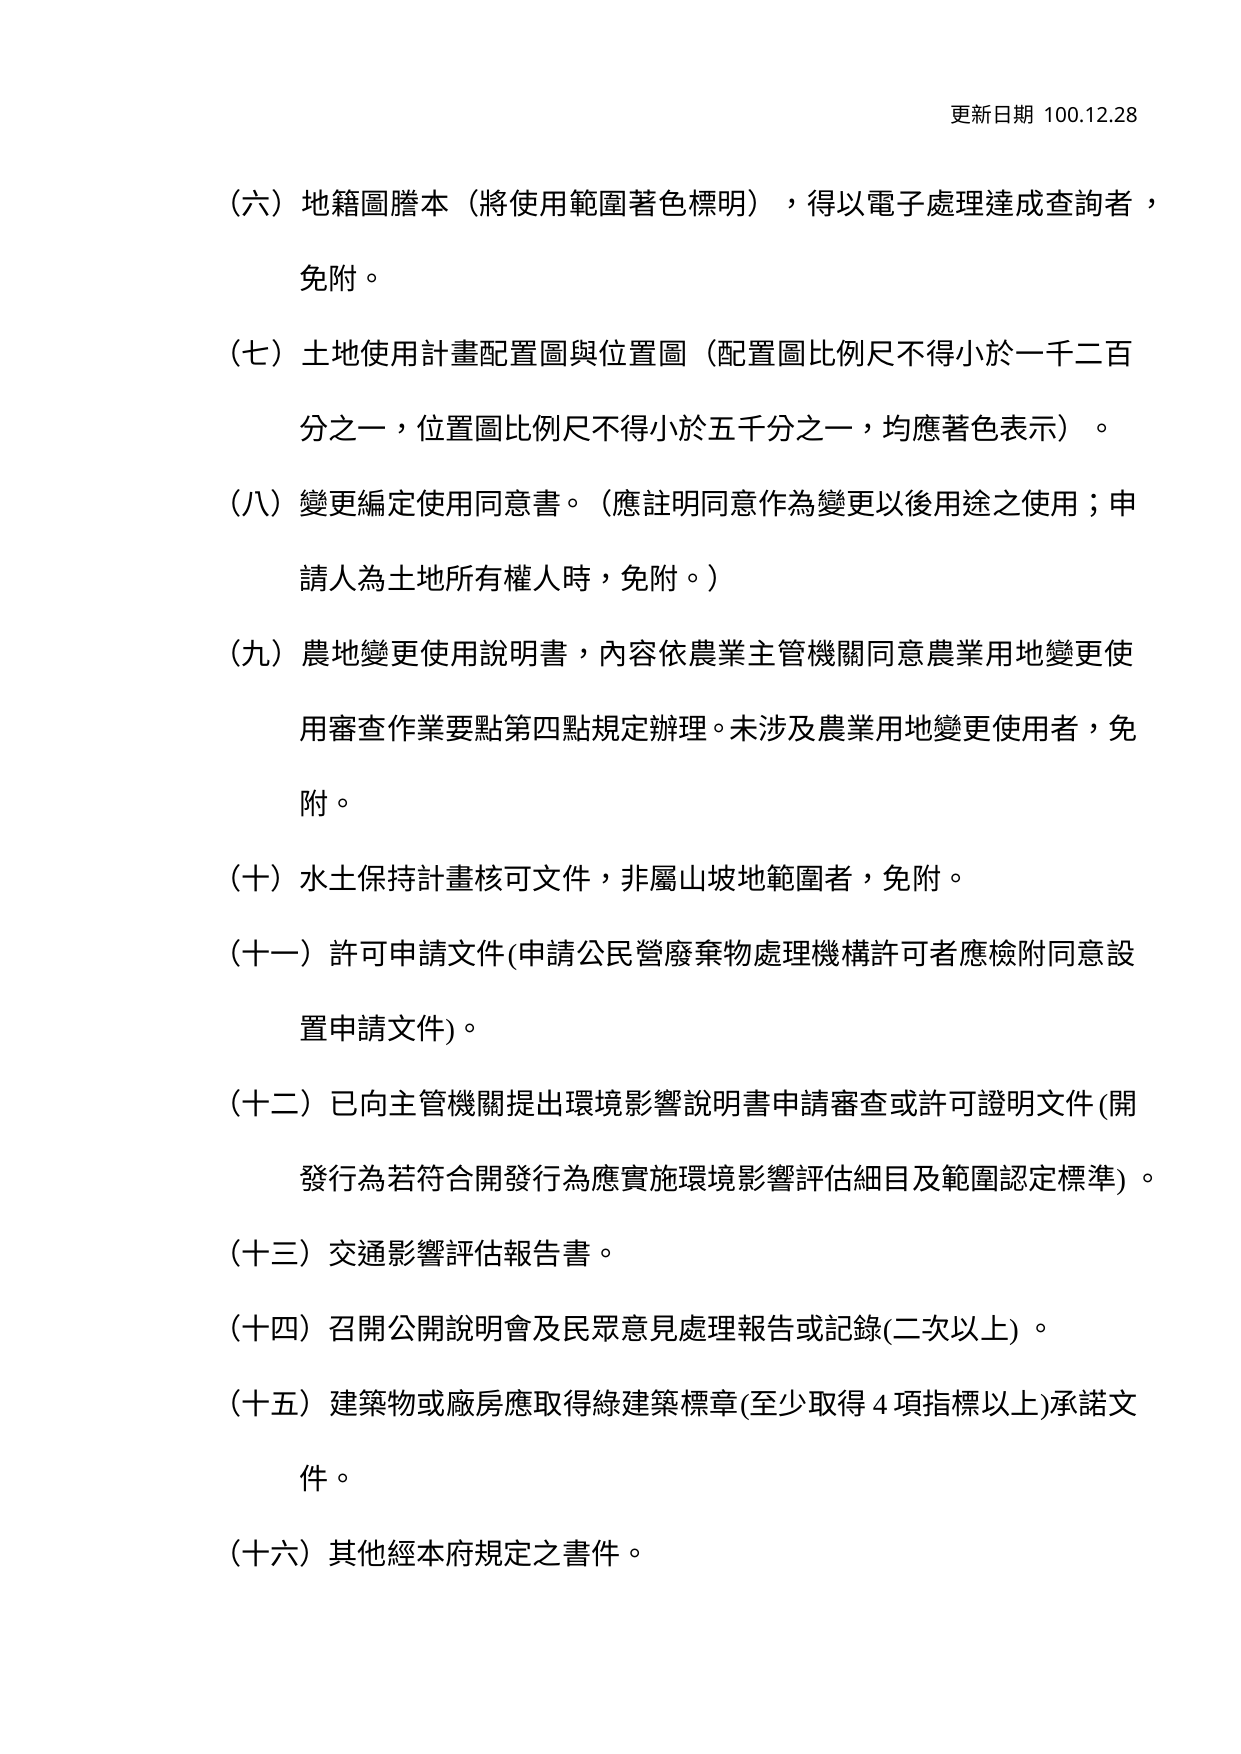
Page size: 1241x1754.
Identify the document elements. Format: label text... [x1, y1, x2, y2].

text （十一）許可申請文件(申請公民營廢棄物處理機構許可者應檢附同意設置申請文件)。 [212, 914, 1137, 1064]
text （十三）交通影響評估報告書。 [212, 1214, 1137, 1289]
text （十四）召開公開說明會及民眾意見處理報告或記錄(二次以上) 。 [212, 1289, 1137, 1364]
text （十）水土保持計畫核可文件，非屬山坡地範圍者，免附。 [212, 839, 1137, 914]
text （七）土地使用計畫配置圖與位置圖（配置圖比例尺不得小於一千二百分之一，位置圖比例尺不得小於五千分之一，均應著色表示）。 [212, 314, 1137, 464]
text （十五）建築物或廠房應取得綠建築標章(至少取得4項指標以上)承諾文件。 [212, 1364, 1137, 1514]
text （九）農地變更使用說明書，內容依農業主管機關同意農業用地變更使用審查作業要點第四點規定辦理。未涉及農業用地變更使用者，免附。 [212, 614, 1137, 839]
text （十二）已向主管機關提出環境影響說明書申請審查或許可證明文件(開發行為若符合開發行為應實施環境影響評估細目及範圍認定標準) 。 [212, 1064, 1137, 1214]
text （八）變更編定使用同意書。（應註明同意作為變更以後用途之使用；申請人為土地所有權人時，免附。） [212, 464, 1137, 614]
text （六）地籍圖謄本（將使用範圍著色標明），得以電子處理達成查詢者，免附。 [212, 164, 1137, 314]
text （十六）其他經本府規定之書件。 [212, 1514, 1137, 1589]
